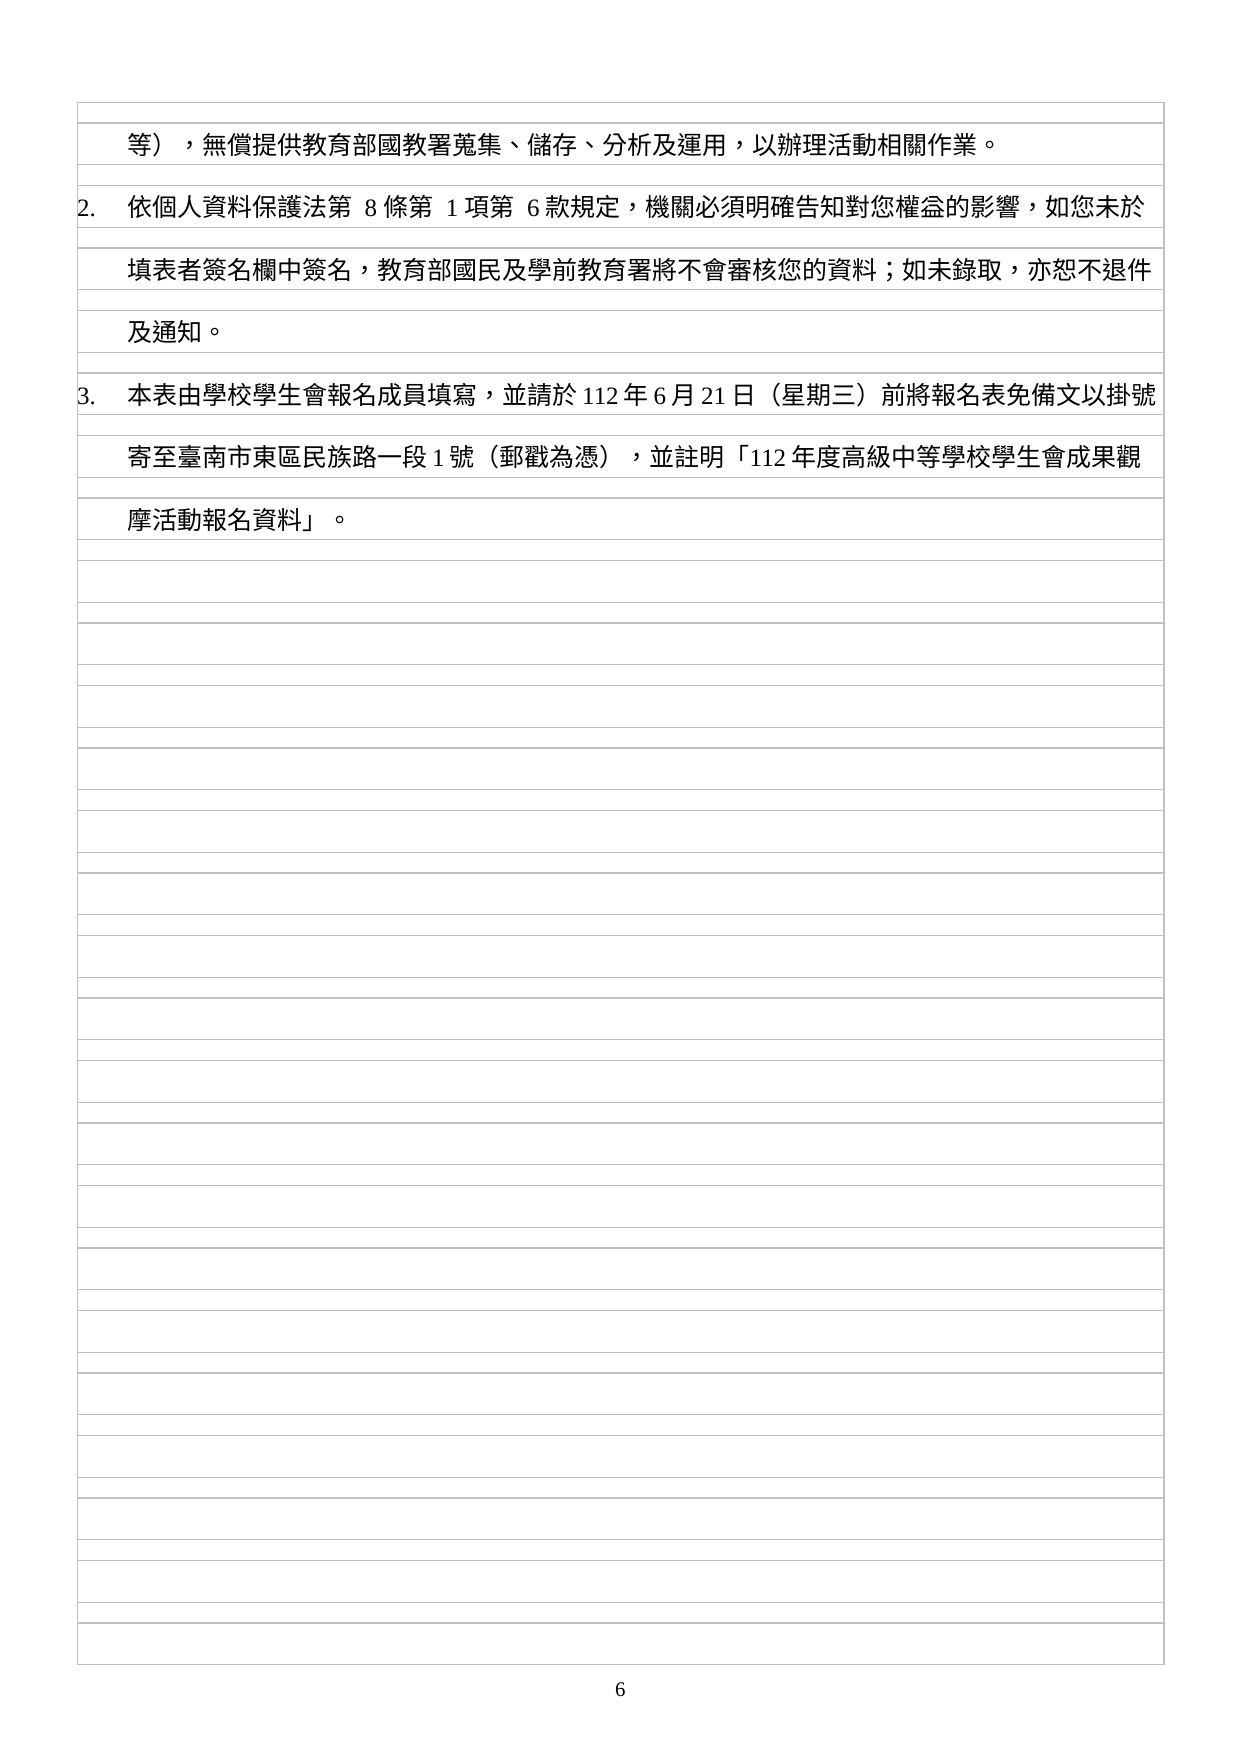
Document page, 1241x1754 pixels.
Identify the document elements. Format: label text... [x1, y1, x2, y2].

list [78, 478, 1163, 497]
list 本人同意將報名參與輔導員遴選所填載之個人資料（包含姓名、性別、出生年月日、身分證字號、就讀學校或任職單位、通訊（戶籍）地址、聯絡電話、手機號碼、E-mail 信箱及相關資訊等），無償提供教育部國教署蒐集、儲存、分析及運用，以辦理活動相關作業。 [78, 103, 1163, 122]
list [78, 353, 1163, 372]
list [78, 228, 1163, 247]
list [78, 165, 1163, 185]
list 及通知。 [78, 311, 1163, 352]
list [78, 415, 1163, 435]
list 依個人資料保護法第 8 條第 1 項第 6 款規定，機關必須明確告知對您權益的影響，如您未於 [78, 186, 1163, 227]
list 本表由學校學生會報名成員填寫，並請於112年6月21日（星期三）前將報名表免備文以掛號 [78, 374, 1163, 414]
list 摩活動報名資料」。 [78, 499, 1163, 539]
list [78, 290, 1163, 310]
list 寄至臺南市東區民族路一段1號（郵戳為憑），並註明「112年度高級中等學校學生會成果觀 [78, 436, 1163, 477]
list 本人同意將報名參與輔導員遴選所填載之個人資料（包含姓名、性別、出生年月日、身分證字號、就讀學校或任職單位、通訊（戶籍）地址、聯絡電話、手機號碼、E-mail 信箱及相關資訊等），無償提供教育部國教署蒐集、儲存、分析及運用，以辦理活動相關作業。 [78, 124, 1163, 164]
list 填表者簽名欄中簽名，教育部國民及學前教育署將不會審核您的資料；如未錄取，亦恕不退件 [78, 249, 1163, 289]
